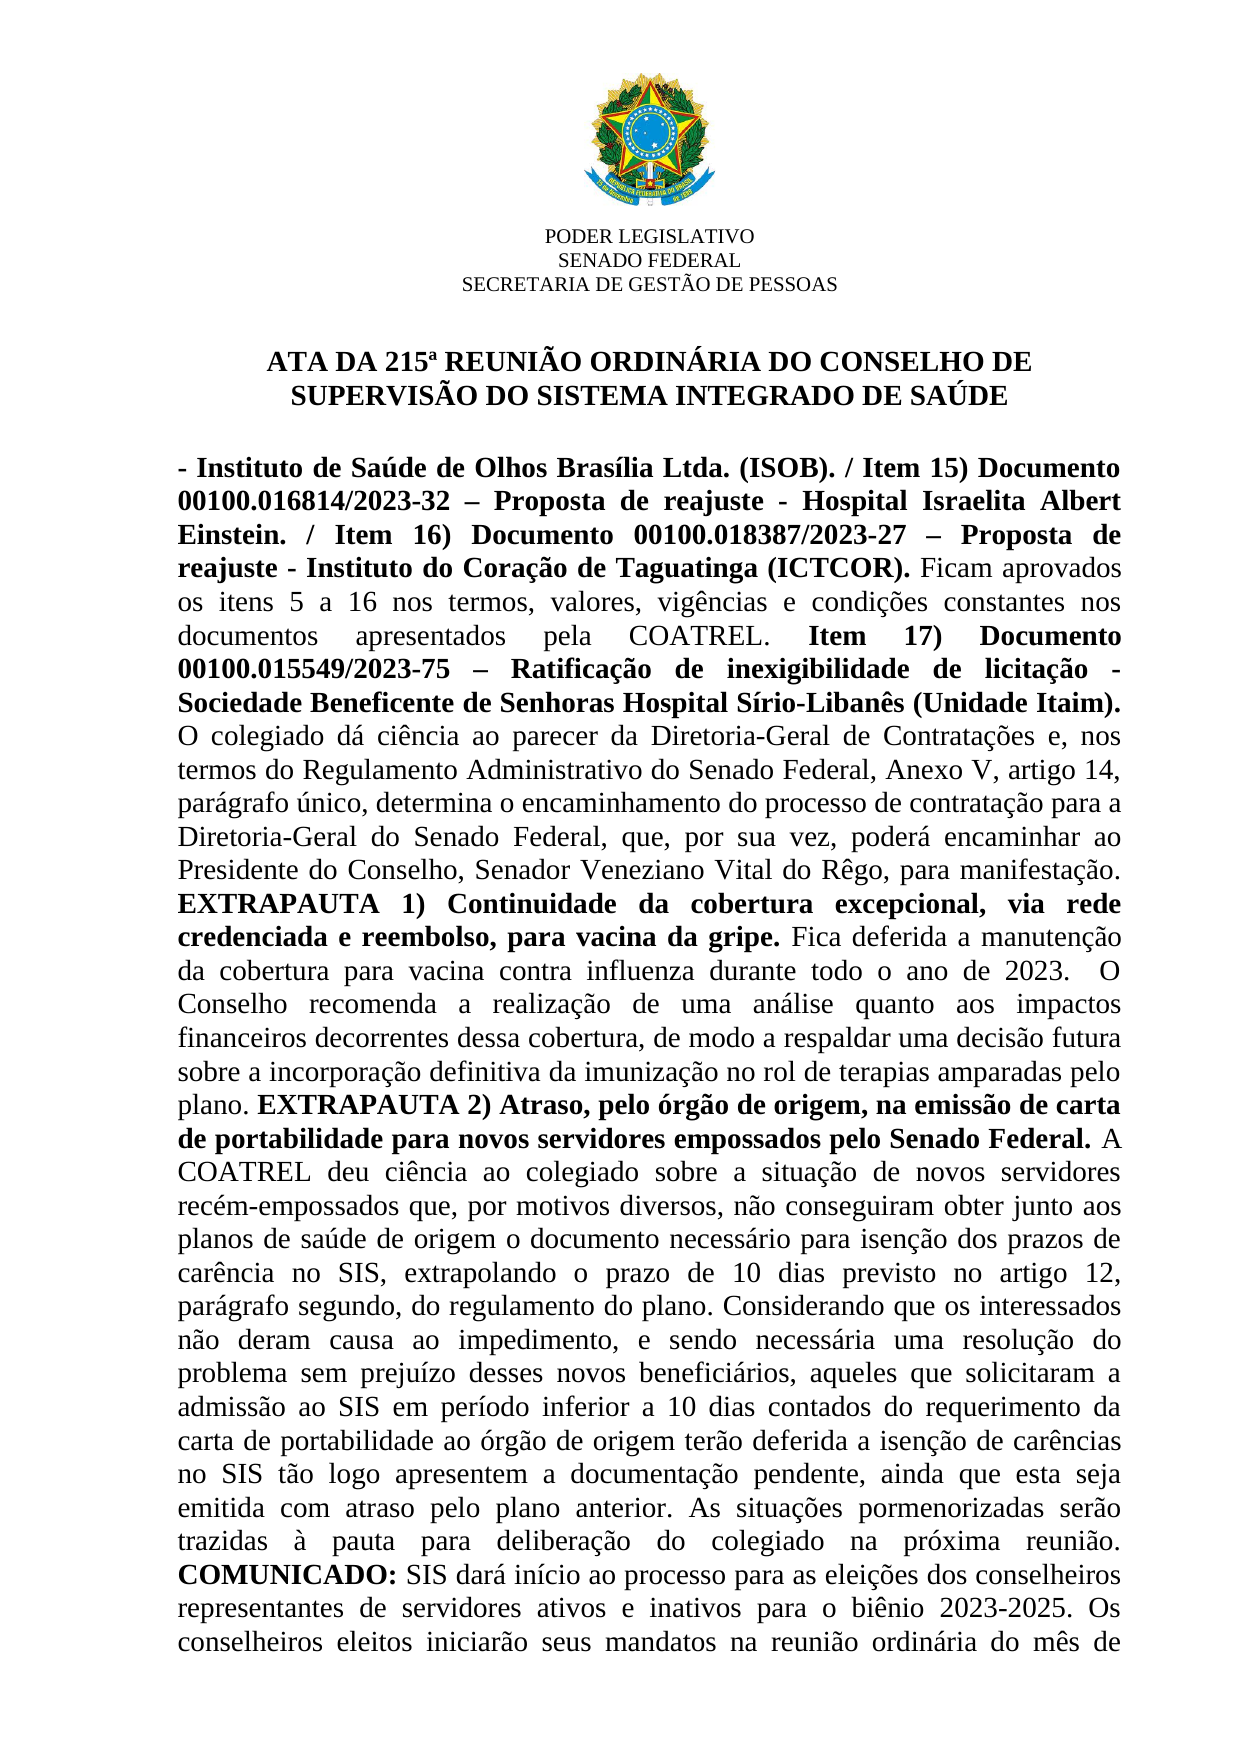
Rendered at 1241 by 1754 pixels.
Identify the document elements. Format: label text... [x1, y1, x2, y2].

text - Instituto de Saúde de Olhos Brasília Ltda. (ISOB). / Item 15) Documento 00100.016814/2023-32 – Proposta de reajuste - Hospital Israelita Albert Einstein. / Item 16) Documento 00100.018387/2023-27 – Proposta de reajuste - Instituto do Coração de Taguatinga (ICTCOR). Ficam aprovados os itens 5 a 16 nos termos, valores, vigências e condições constantes nos documentos apresentados pela COATREL. Item 17) Documento 00100.015549/2023-75 – Ratificação de inexigibilidade de licitação - Sociedade Beneficente de Senhoras Hospital Sírio-Libanês (Unidade Itaim). O colegiado dá ciência ao parecer da Diretoria-Geral de Contratações e, nos termos do Regulamento Administrativo do Senado Federal, Anexo V, artigo 14, parágrafo único, determina o encaminhamento do processo de contratação para a Diretoria-Geral do Senado Federal, que, por sua vez, poderá encaminhar ao Presidente do Conselho, Senador Veneziano Vital do Rêgo, para manifestação. EXTRAPAUTA 1) Continuidade da cobertura excepcional, via rede credenciada e reembolso, para vacina da gripe. Fica deferida a manutenção da cobertura para vacina contra influenza durante todo o ano de 2023. O Conselho recomenda a realização de uma análise quanto aos impactos financeiros decorrentes dessa cobertura, de modo a respaldar uma decisão futura sobre a incorporação definitiva da imunização no rol de terapias amparadas pelo plano. EXTRAPAUTA 2) Atraso, pelo órgão de origem, na emissão de carta de portabilidade para novos servidores empossados pelo Senado Federal. A COATREL deu ciência ao colegiado sobre a situação de novos servidores recém-empossados que, por motivos diversos, não conseguiram obter junto aos planos de saúde de origem o documento necessário para isenção dos prazos de carência no SIS, extrapolando o prazo de 10 dias previsto no artigo 12, parágrafo segundo, do regulamento do plano. Considerando que os interessados não deram causa ao impedimento, e sendo necessária uma resolução do problema sem prejuízo desses novos beneficiários, aqueles que solicitaram a admissão ao SIS em período inferior a 10 dias contados do requerimento da carta de portabilidade ao órgão de origem terão deferida a isenção de carências no SIS tão logo apresentem a documentação pendente, ainda que esta seja emitida com atraso pelo plano anterior. As situações pormenorizadas serão trazidas à pauta para deliberação do colegiado na próxima reunião. COMUNICADO: SIS dará início ao processo para as eleições dos conselheiros representantes de servidores ativos e inativos para o biênio 2023-2025. Os conselheiros eleitos iniciarão seus mandatos na reunião ordinária do mês de [177, 450, 1122, 1657]
